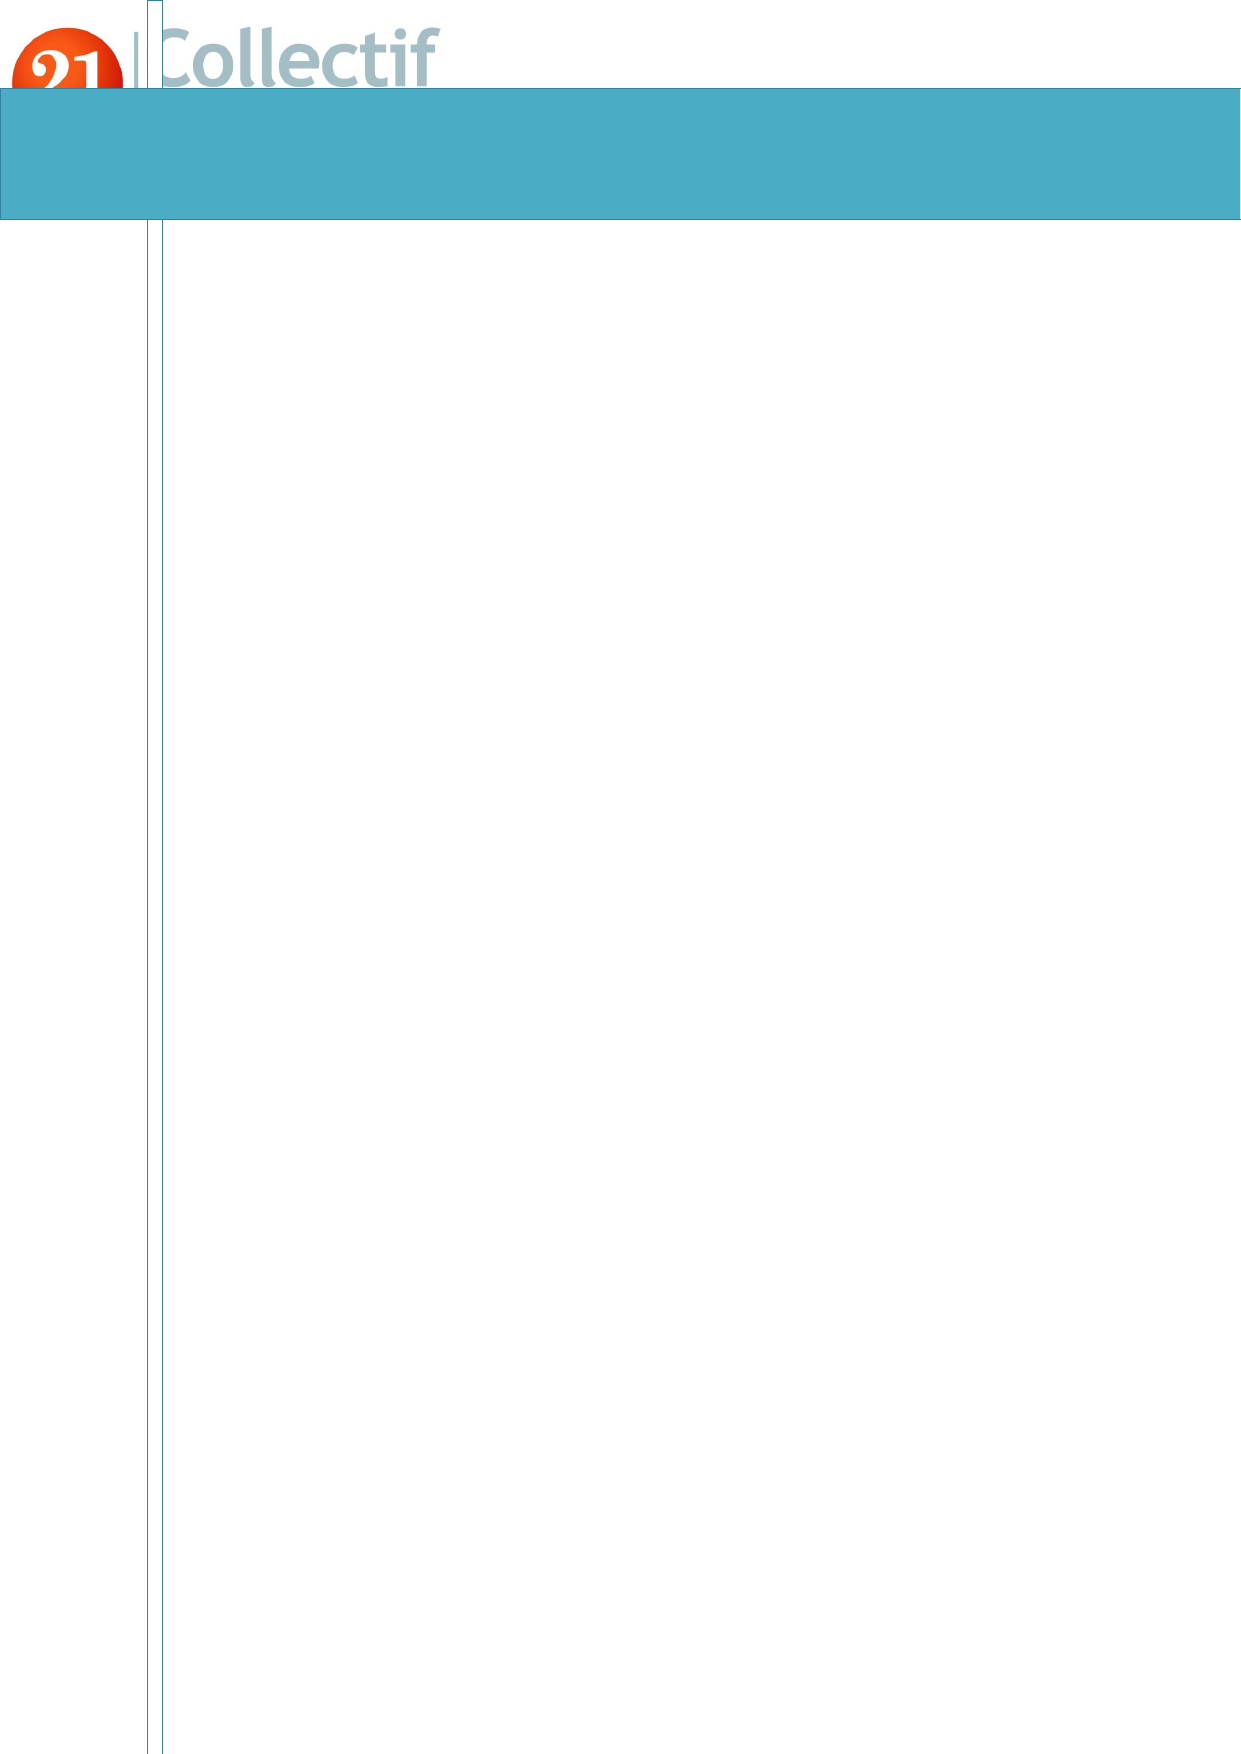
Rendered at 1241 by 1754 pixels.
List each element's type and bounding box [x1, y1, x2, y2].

picture [0, 0, 147, 88]
picture [163, 0, 453, 88]
